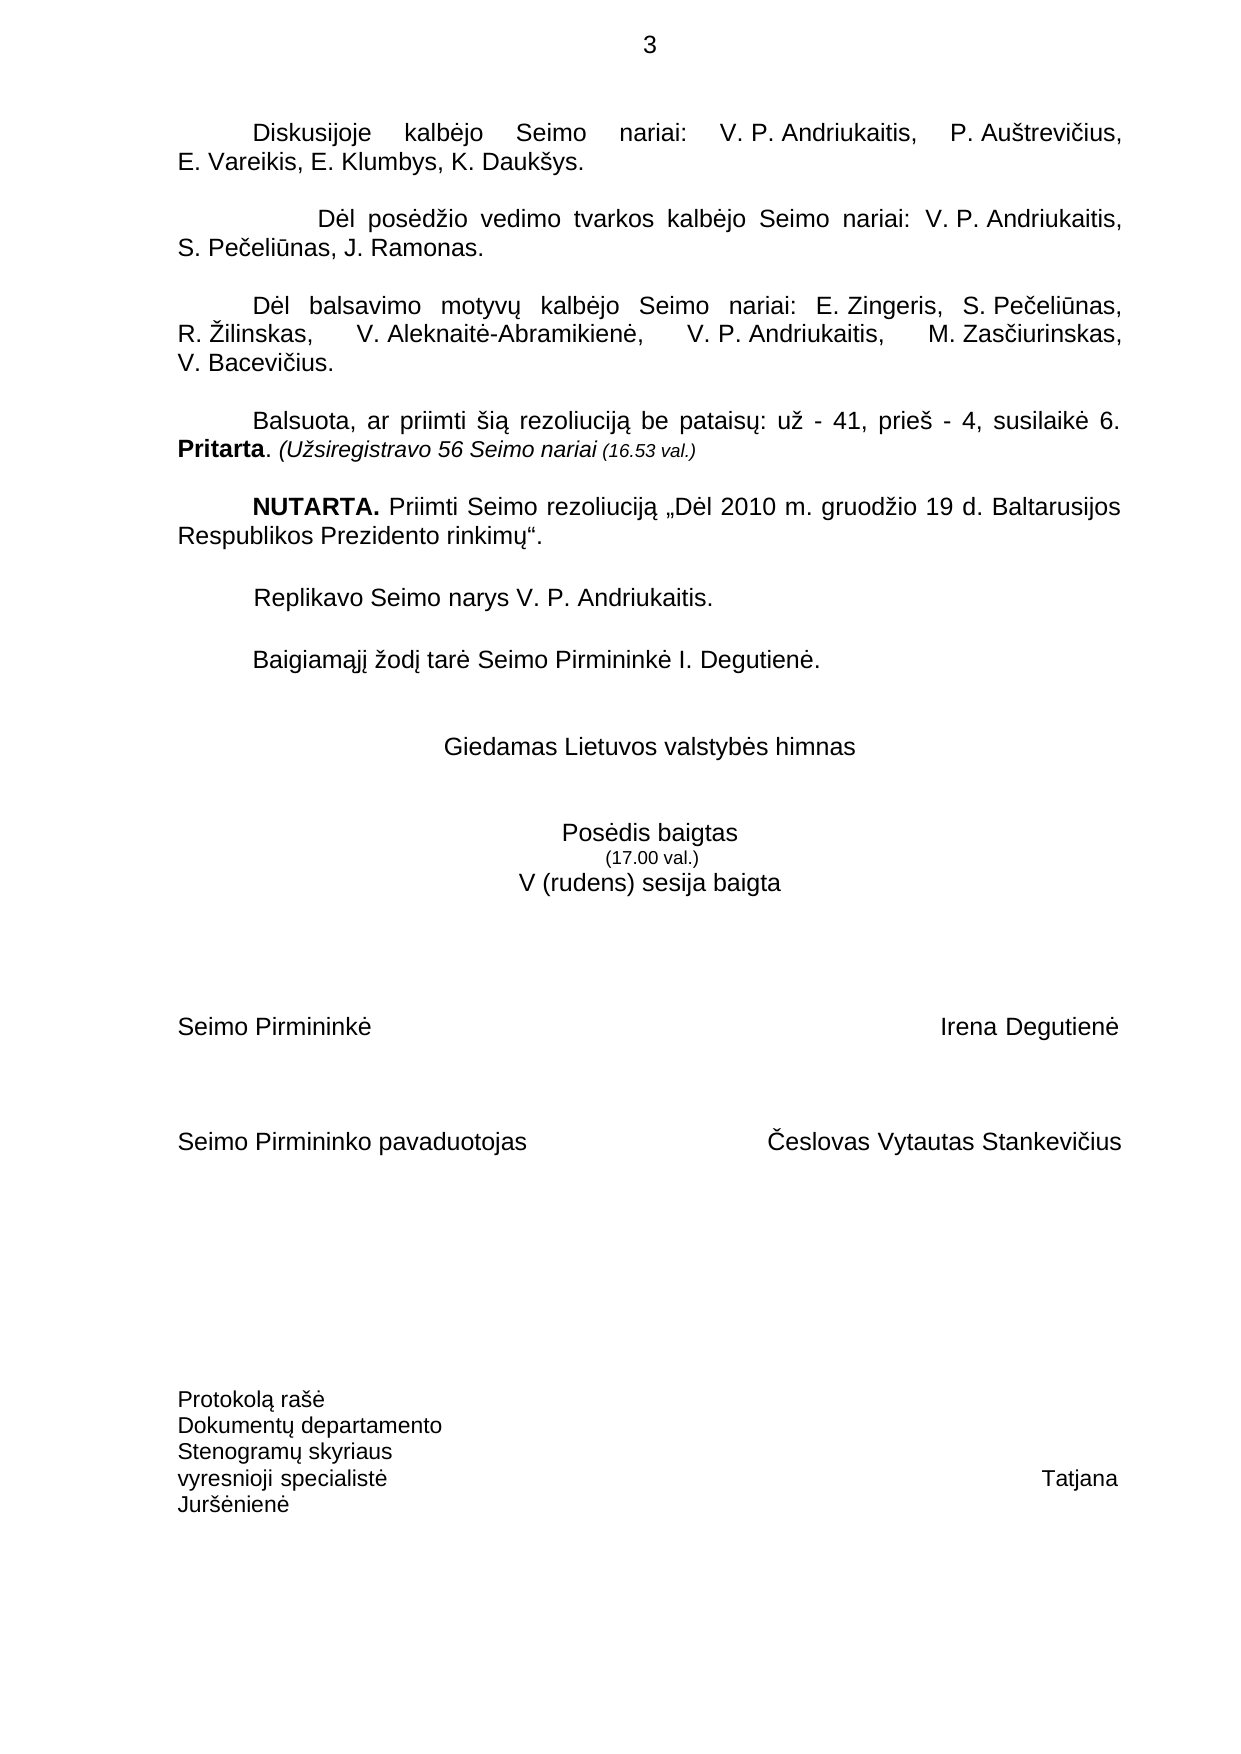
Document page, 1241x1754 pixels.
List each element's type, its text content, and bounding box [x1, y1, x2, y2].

text Giedamas Lietuvos valstybės himnas [177, 731, 1122, 760]
text vyresnioji specialistė Tatjana Juršėnienė [177, 1464, 1122, 1517]
text (17.00 val.) [177, 846, 1122, 868]
text Balsuota, ar priimti šią rezoliuciją be pataisų: už - 41, prieš - 4, susilaikė 6. Pritarta. (Užsiregistravo 56 Seimo nariai (16.53 val.) [177, 406, 1122, 463]
text Replikavo Seimo narys V. P. Andriukaitis. [177, 583, 1122, 612]
text Dėl balsavimo motyvų kalbėjo Seimo nariai: E. Zingeris, S. Pečeliūnas, R. Žilinskas, V. Aleknaitė-Abramikienė, V. P. Andriukaitis, M. Zasčiurinskas, V. Bacevičius. [177, 291, 1122, 377]
text Seimo Pirmininko pavaduotojas Česlovas Vytautas Stankevičius [177, 1127, 1122, 1156]
text Protokolą rašė [177, 1386, 1122, 1412]
text Posėdis baigtas [177, 818, 1122, 846]
text NUTARTA. Priimti Seimo rezoliuciją „Dėl 2010 m. gruodžio 19 d. Baltarusijos Respublikos Prezidento rinkimų“. [177, 492, 1122, 549]
text Diskusijoje kalbėjo Seimo nariai: V. P. Andriukaitis, P. Auštrevičius, E. Vareikis, E. Klumbys, K. Daukšys. [177, 118, 1122, 176]
text Stenogramų skyriaus [177, 1438, 1122, 1464]
text Dėl posėdžio vedimo tvarkos kalbėjo Seimo nariai: V. P. Andriukaitis, S. Pečeliūnas, J. Ramonas. [177, 204, 1122, 262]
text Seimo Pirmininkė Irena Degutienė [177, 1012, 1122, 1041]
text Dokumentų departamento [177, 1412, 1122, 1438]
text Baigiamąjį žodį tarė Seimo Pirmininkė I. Degutienė. [177, 645, 1122, 674]
text V (rudens) sesija baigta [177, 868, 1122, 897]
